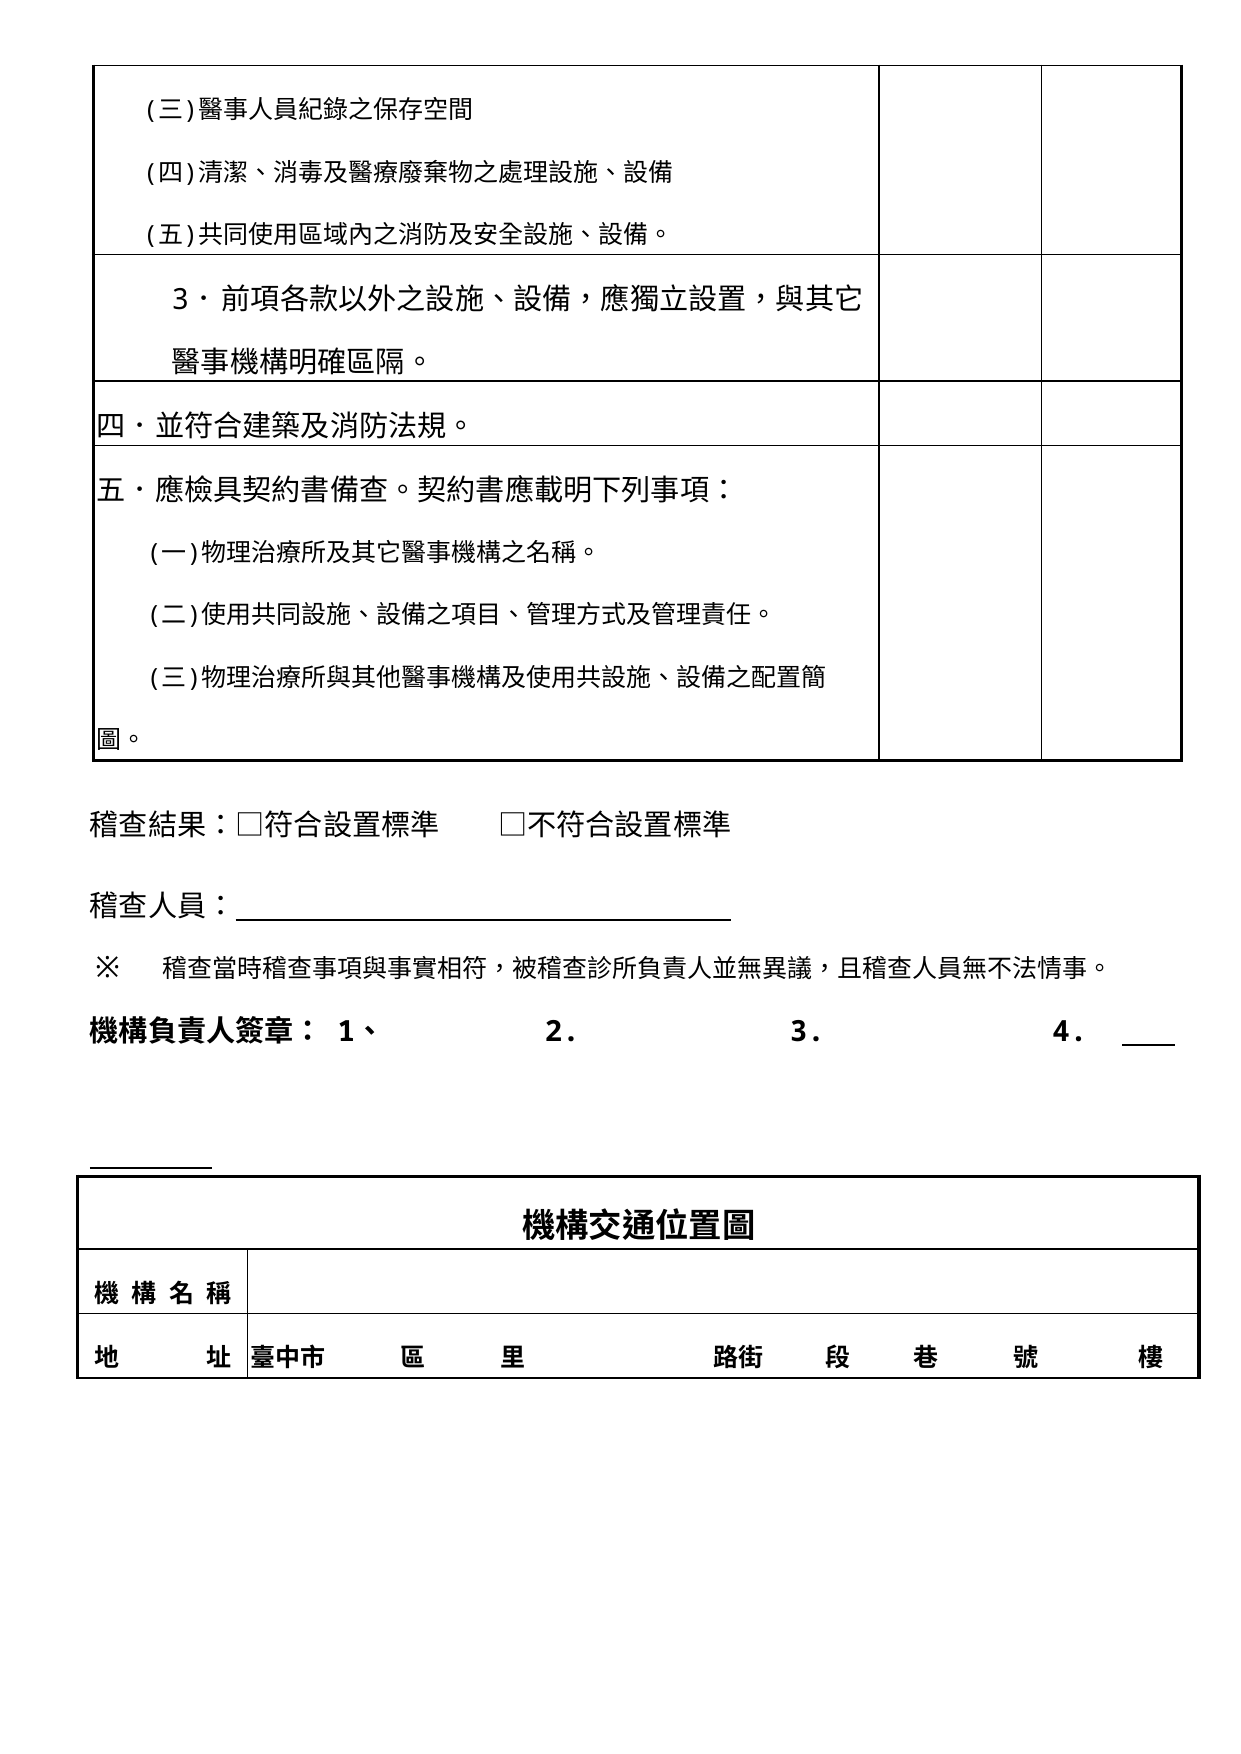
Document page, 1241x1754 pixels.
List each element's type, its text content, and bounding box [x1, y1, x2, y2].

text 機構負責人簽章： 1、 2. 3. 4. [75, 987, 1200, 1049]
table_cell [1042, 255, 1180, 380]
table_cell [880, 255, 1041, 380]
text 稽查結果：□符合設置標準 □不符合設置標準 [75, 781, 1200, 843]
table_cell [880, 382, 1041, 445]
table_cell [880, 66, 1041, 253]
table_cell 四．並符合建築及消防法規。 [95, 382, 878, 445]
table_cell 臺中市 區 里 路街 段 巷 號 樓 [248, 1314, 1197, 1377]
table_header 機構交通位置圖 [79, 1178, 1197, 1248]
text 稽查人員： [75, 862, 1200, 924]
table_cell [1042, 66, 1180, 253]
table_cell [880, 446, 1041, 759]
table_cell (三)醫事人員紀錄之保存空間 (四)清潔、消毒及醫療廢棄物之處理設施、設備 (五)共同使用區域內之消防及安全設施、設備。 [95, 66, 878, 253]
table_cell 五．應檢具契約書備查。契約書應載明下列事項： (一)物理治療所及其它醫事機構之名稱。 (二)使用共同設施、設備之項目、管理方式及管理責任。 (三)物理治療所與其他醫事機構及使用共設施、設備之配置簡圖。 [95, 446, 878, 759]
table_cell 機 構 名 稱 [79, 1250, 247, 1312]
list 稽查當時稽查事項與事實相符，被稽查診所負責人並無異議，且稽查人員無不法情事。 [90, 924, 1200, 987]
table_cell 地 址 [79, 1314, 247, 1377]
table_cell [1042, 446, 1180, 759]
table_cell 前項各款以外之設施、設備，應獨立設置，與其它醫事機構明確區隔。 [95, 255, 878, 380]
table_cell [248, 1250, 1197, 1312]
table_cell [1042, 382, 1180, 445]
